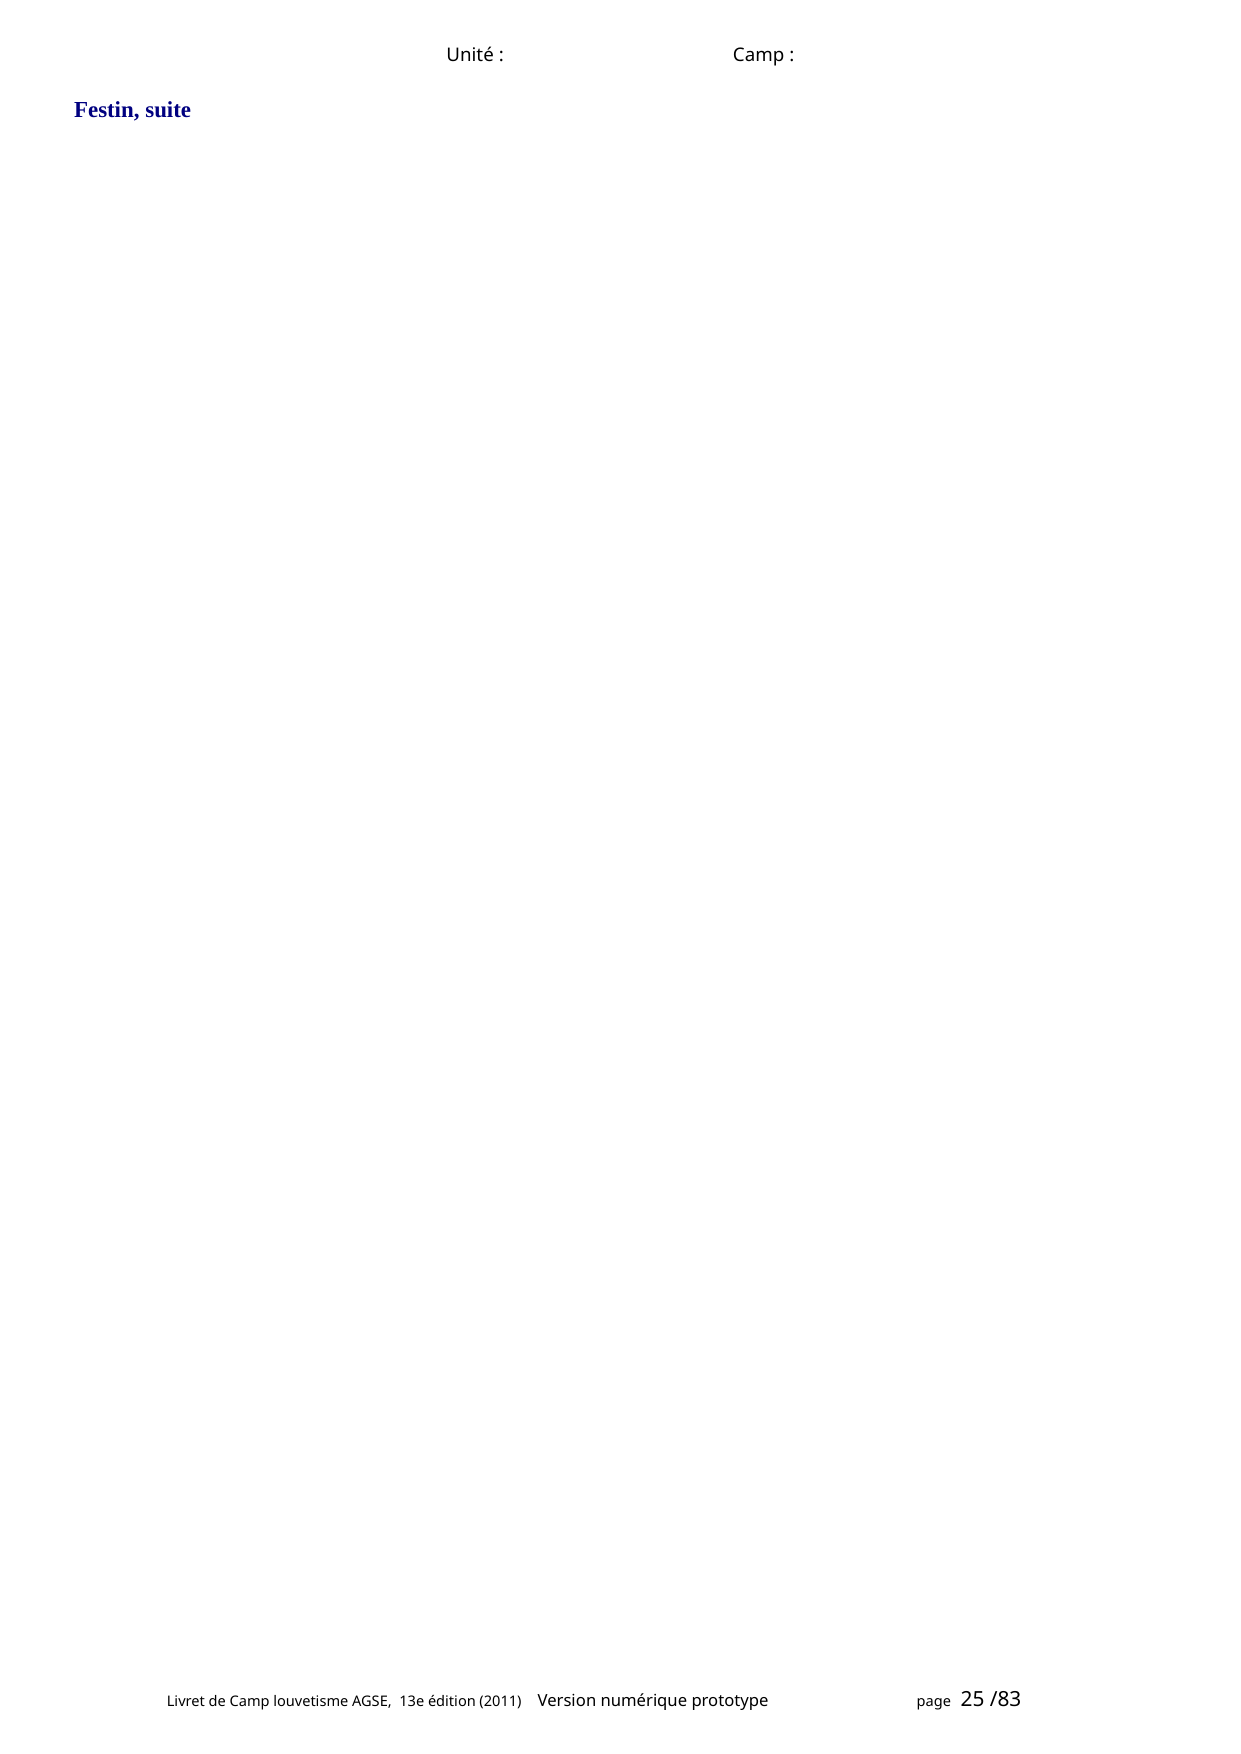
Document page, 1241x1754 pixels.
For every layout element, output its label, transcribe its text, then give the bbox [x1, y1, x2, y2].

text Festin, suite [74, 96, 1166, 123]
